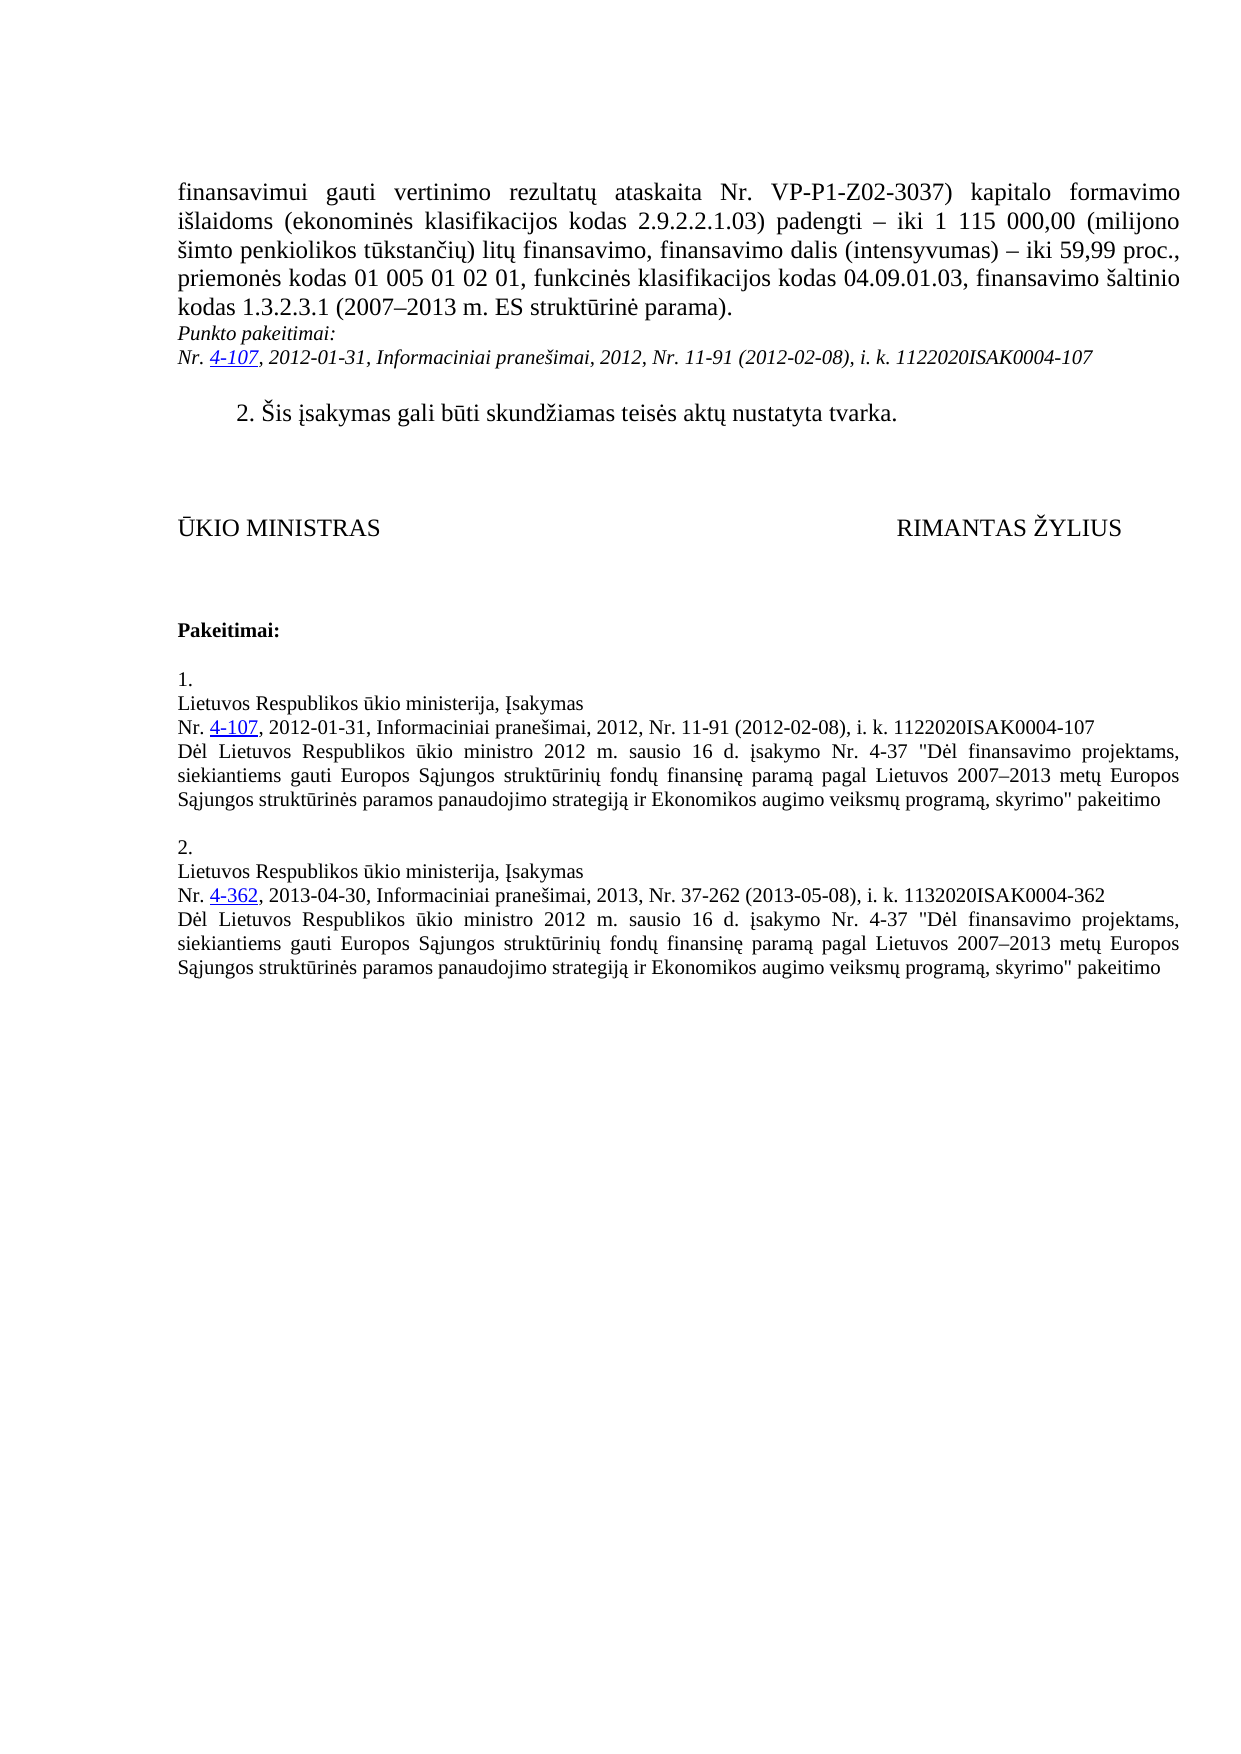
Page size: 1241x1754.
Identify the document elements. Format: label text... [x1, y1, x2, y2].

text 2. [177, 835, 1181, 859]
text Dėl Lietuvos Respublikos ūkio ministro 2012 m. sausio 16 d. įsakymo Nr. 4-37 "Dėl finansavimo projektams, siekiantiems gauti Europos Sąjungos struktūrinių fondų finansinę paramą pagal Lietuvos 2007–2013 metų Europos Sąjungos struktūrinės paramos panaudojimo strategiją ir Ekonomikos augimo veiksmų programą, skyrimo" pakeitimo [177, 907, 1181, 979]
text finansavimui gauti vertinimo rezultatų ataskaita Nr. VP-P1-Z02-3037) kapitalo formavimo išlaidoms (ekonominės klasifikacijos kodas 2.9.2.2.1.03) padengti – iki 1 115 000,00 (milijono šimto penkiolikos tūkstančių) litų finansavimo, finansavimo dalis (intensyvumas) – iki 59,99 proc., priemonės kodas 01 005 01 02 01, funkcinės klasifikacijos kodas 04.09.01.03, finansavimo šaltinio kodas 1.3.2.3.1 (2007–2013 m. ES struktūrinė parama). [177, 177, 1181, 321]
text Nr. 4-362, 2013-04-30, Informaciniai pranešimai, 2013, Nr. 37-262 (2013-05-08), i. k. 1132020ISAK0004-362 [177, 883, 1181, 907]
text Pakeitimai: [177, 618, 1181, 642]
text Punkto pakeitimai: [177, 321, 1181, 345]
text 2. Šis įsakymas gali būti skundžiamas teisės aktų nustatyta tvarka. [177, 398, 1181, 427]
text Nr. 4-107, 2012-01-31, Informaciniai pranešimai, 2012, Nr. 11-91 (2012-02-08), i. k. 1122020ISAK0004-107 [177, 715, 1181, 739]
text Lietuvos Respublikos ūkio ministerija, Įsakymas [177, 691, 1181, 715]
text Dėl Lietuvos Respublikos ūkio ministro 2012 m. sausio 16 d. įsakymo Nr. 4-37 "Dėl finansavimo projektams, siekiantiems gauti Europos Sąjungos struktūrinių fondų finansinę paramą pagal Lietuvos 2007–2013 metų Europos Sąjungos struktūrinės paramos panaudojimo strategiją ir Ekonomikos augimo veiksmų programą, skyrimo" pakeitimo [177, 739, 1181, 811]
text Nr. 4-107, 2012-01-31, Informaciniai pranešimai, 2012, Nr. 11-91 (2012-02-08), i. k. 1122020ISAK0004-107 [177, 345, 1181, 369]
text 1. [177, 667, 1181, 691]
text Lietuvos Respublikos ūkio ministerija, Įsakymas [177, 859, 1181, 883]
text Ūkio ministras Rimantas Žylius [177, 513, 1181, 542]
